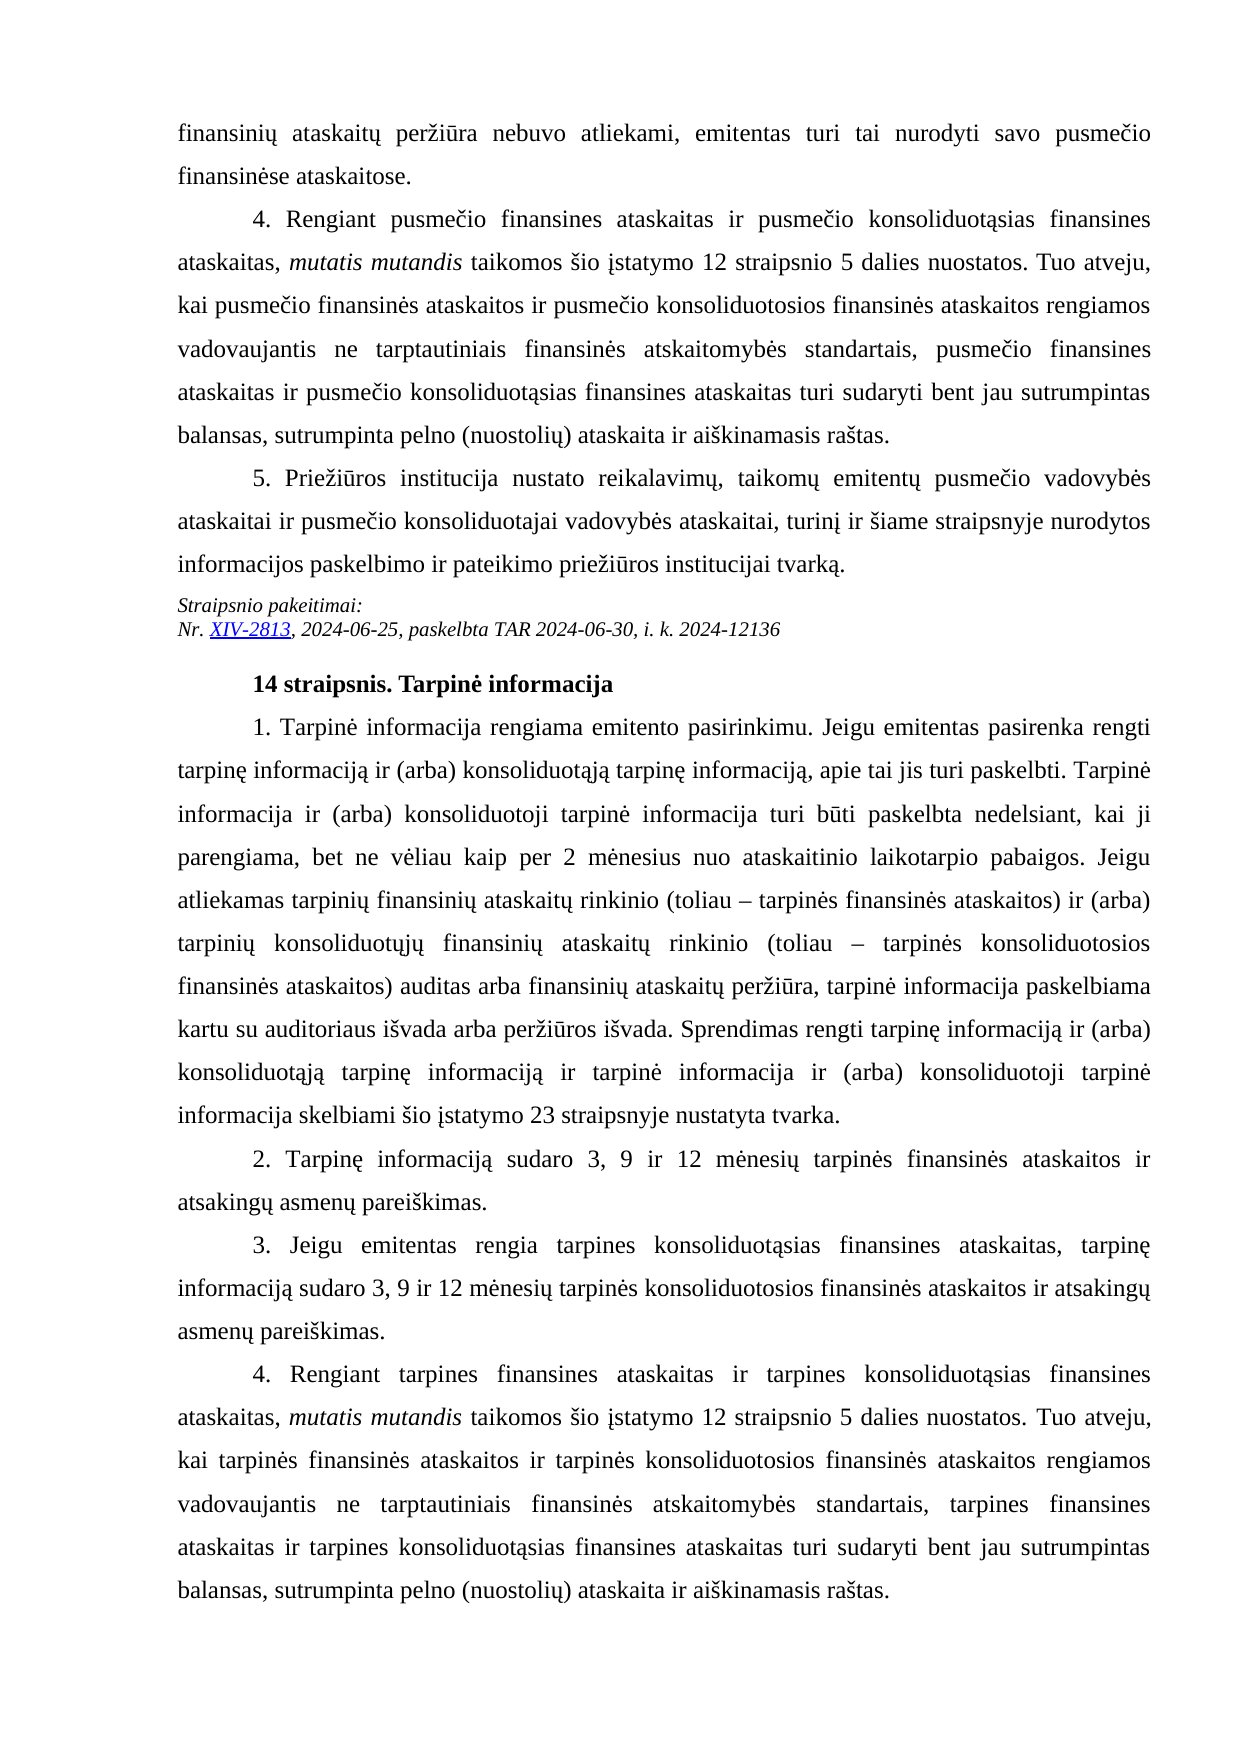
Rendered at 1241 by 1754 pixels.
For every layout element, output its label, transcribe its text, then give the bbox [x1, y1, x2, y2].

text 4. Rengiant tarpines finansines ataskaitas ir tarpines konsoliduotąsias finansines ataskaitas, mutatis mutandis taikomos šio įstatymo 12 straipsnio 5 dalies nuostatos. Tuo atveju, kai tarpinės finansinės ataskaitos ir tarpinės konsoliduotosios finansinės ataskaitos rengiamos vadovaujantis ne tarptautiniais finansinės atskaitomybės standartais, tarpines finansines ataskaitas ir tarpines konsoliduotąsias finansines ataskaitas turi sudaryti bent jau sutrumpintas balansas, sutrumpinta pelno (nuostolių) ataskaita ir aiškinamasis raštas. [177, 1359, 1152, 1604]
text Nr. XIV-2813, 2024-06-25, paskelbta TAR 2024-06-30, i. k. 2024-12136 [177, 617, 1152, 641]
text 4. Rengiant pusmečio finansines ataskaitas ir pusmečio konsoliduotąsias finansines ataskaitas, mutatis mutandis taikomos šio įstatymo 12 straipsnio 5 dalies nuostatos. Tuo atveju, kai pusmečio finansinės ataskaitos ir pusmečio konsoliduotosios finansinės ataskaitos rengiamos vadovaujantis ne tarptautiniais finansinės atskaitomybės standartais, pusmečio finansines ataskaitas ir pusmečio konsoliduotąsias finansines ataskaitas turi sudaryti bent jau sutrumpintas balansas, sutrumpinta pelno (nuostolių) ataskaita ir aiškinamasis raštas. [177, 204, 1152, 449]
text finansinių ataskaitų peržiūra nebuvo atliekami, emitentas turi tai nurodyti savo pusmečio finansinėse ataskaitose. [177, 118, 1152, 190]
text 1. Tarpinė informacija rengiama emitento pasirinkimu. Jeigu emitentas pasirenka rengti tarpinę informaciją ir (arba) konsoliduotąją tarpinę informaciją, apie tai jis turi paskelbti. Tarpinė informacija ir (arba) konsoliduotoji tarpinė informacija turi būti paskelbta nedelsiant, kai ji parengiama, bet ne vėliau kaip per 2 mėnesius nuo ataskaitinio laikotarpio pabaigos. Jeigu atliekamas tarpinių finansinių ataskaitų rinkinio (toliau – tarpinės finansinės ataskaitos) ir (arba) tarpinių konsoliduotųjų finansinių ataskaitų rinkinio (toliau – tarpinės konsoliduotosios finansinės ataskaitos) auditas arba finansinių ataskaitų peržiūra, tarpinė informacija paskelbiama kartu su auditoriaus išvada arba peržiūros išvada. Sprendimas rengti tarpinę informaciją ir (arba) konsoliduotąją tarpinę informaciją ir tarpinė informacija ir (arba) konsoliduotoji tarpinė informacija skelbiami šio įstatymo 23 straipsnyje nustatyta tvarka. [177, 712, 1152, 1129]
text 14 straipsnis. Tarpinė informacija [177, 669, 1152, 698]
text Straipsnio pakeitimai: [177, 592, 1152, 617]
text 2. Tarpinę informaciją sudaro 3, 9 ir 12 mėnesių tarpinės finansinės ataskaitos ir atsakingų asmenų pareiškimas. [177, 1144, 1152, 1216]
text 3. Jeigu emitentas rengia tarpines konsoliduotąsias finansines ataskaitas, tarpinę informaciją sudaro 3, 9 ir 12 mėnesių tarpinės konsoliduotosios finansinės ataskaitos ir atsakingų asmenų pareiškimas. [177, 1230, 1152, 1345]
text 5. Priežiūros institucija nustato reikalavimų, taikomų emitentų pusmečio vadovybės ataskaitai ir pusmečio konsoliduotajai vadovybės ataskaitai, turinį ir šiame straipsnyje nurodytos informacijos paskelbimo ir pateikimo priežiūros institucijai tvarką. [177, 463, 1152, 578]
